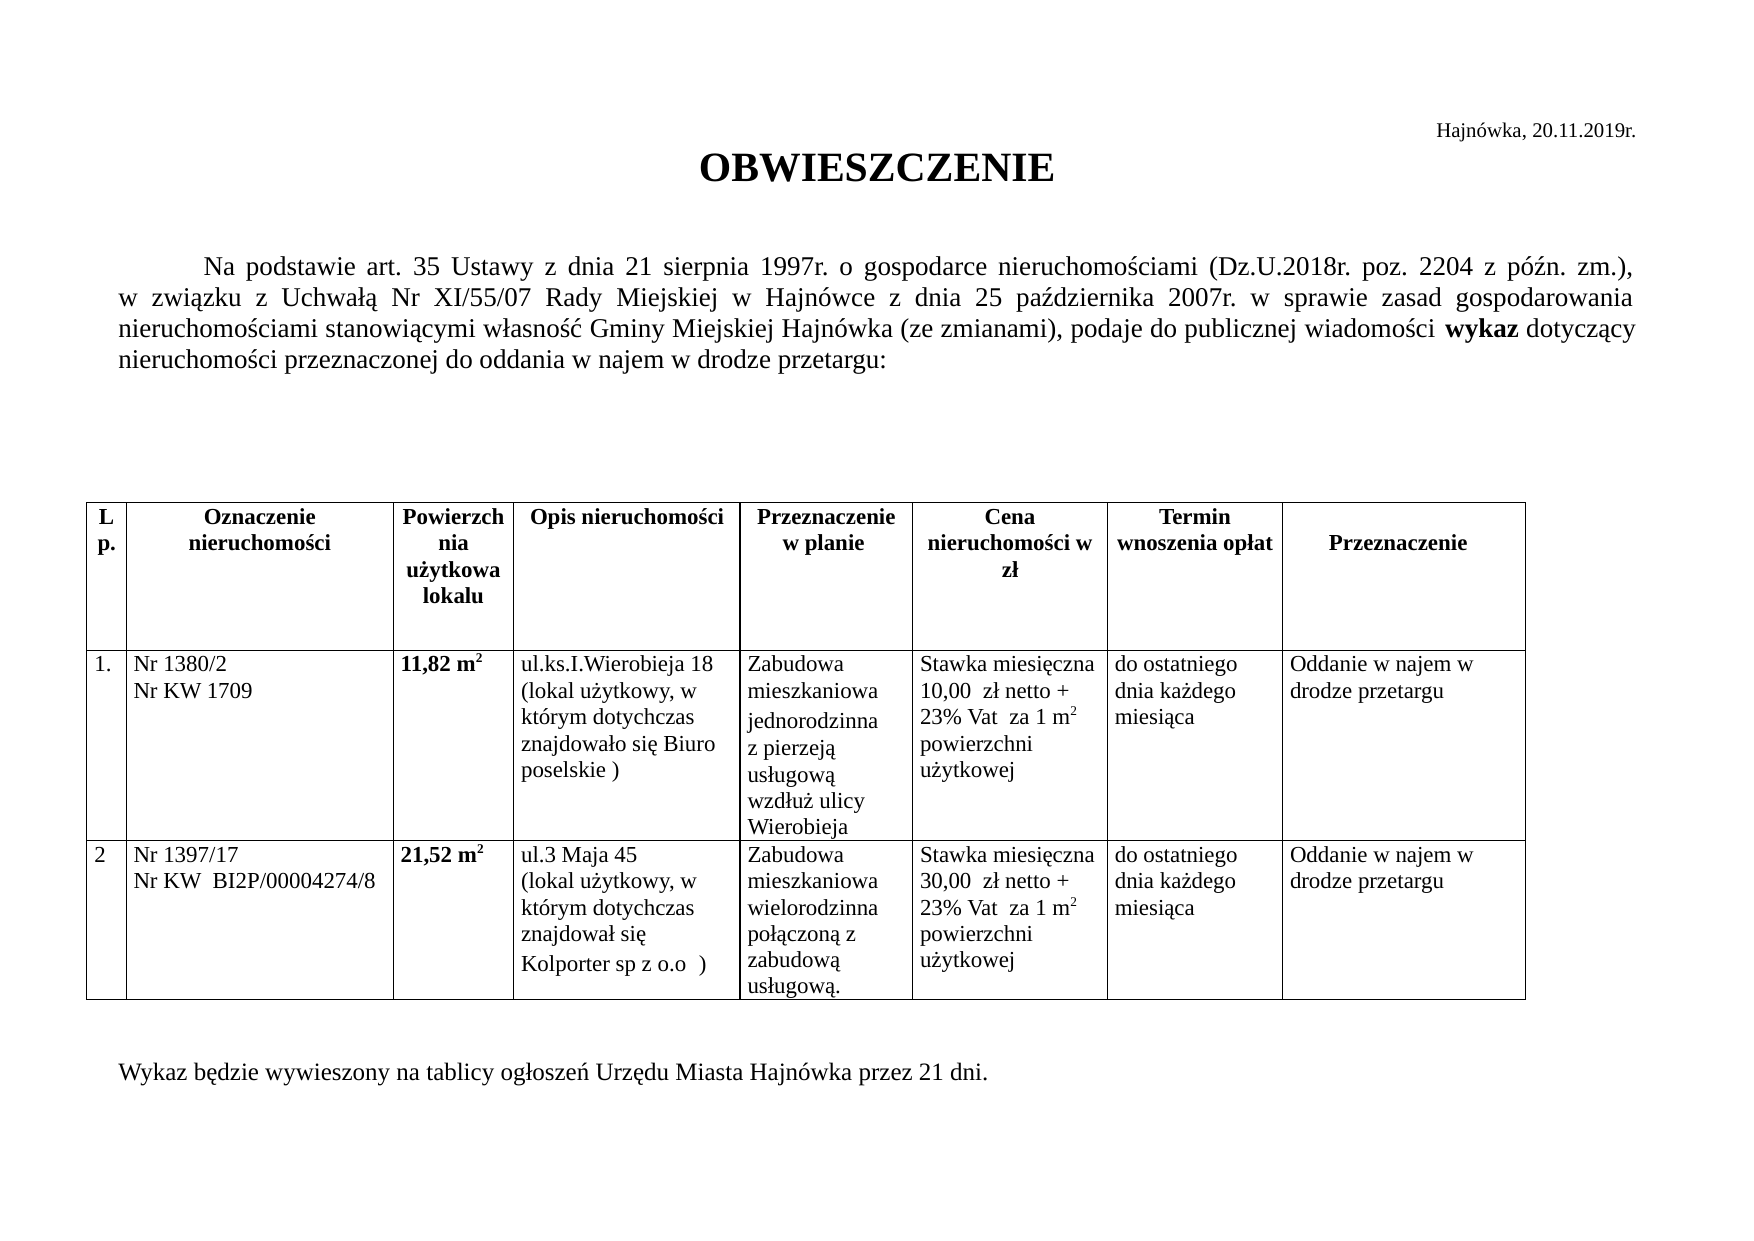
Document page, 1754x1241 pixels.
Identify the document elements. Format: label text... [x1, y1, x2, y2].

table_cell Nr 1397/17 Nr KW BI2P/00004274/8 [127, 841, 393, 999]
table_header Przeznaczenie w planie [741, 503, 912, 649]
table_header Lp. [87, 503, 126, 649]
table_cell Stawka miesięczna 30,00 zł netto + 23% Vat za 1 m2 powierzchni użytkowej [913, 841, 1107, 999]
table_cell 1. [87, 651, 126, 840]
table_cell ul.3 Maja 45 (lokal użytkowy, w którym dotychczas znajdował się Kolporter sp z o.o ) [514, 841, 739, 999]
table_cell 11,82 m2 [394, 651, 513, 840]
table_cell 21,52 m2 [394, 841, 513, 999]
table_cell Zabudowa mieszkaniowa wielorodzinna połączoną z zabudową usługową. [741, 841, 912, 999]
table_header Termin wnoszenia opłat [1108, 503, 1282, 649]
table_header Cena nieruchomości w zł [913, 503, 1107, 649]
table_header Przeznaczenie [1283, 503, 1525, 649]
table_cell Zabudowa mieszkaniowa jednorodzinna z pierzeją usługową wzdłuż ulicy Wierobieja [741, 651, 912, 840]
table_header Powierzchnia użytkowa lokalu [394, 503, 513, 649]
table_cell Nr 1380/2 Nr KW 1709 [127, 651, 393, 840]
table_cell do ostatniego dnia każdego miesiąca [1108, 841, 1282, 999]
subtitle OBWIESZCZENIE [118, 142, 1636, 190]
table_cell Oddanie w najem w drodze przetargu [1283, 841, 1525, 999]
table_cell Oddanie w najem w drodze przetargu [1283, 651, 1525, 840]
text Wykaz będzie wywieszony na tablicy ogłoszeń Urzędu Miasta Hajnówka przez 21 dni. [118, 1057, 1636, 1086]
table_header Opis nieruchomości [514, 503, 739, 649]
text Na podstawie art. 35 Ustawy z dnia 21 sierpnia 1997r. o gospodarce nieruchomościami (Dz.U.2018r. poz. 2204 z późn. zm.), w związku z Uchwałą Nr XI/55/07 Rady Miejskiej w Hajnówce z dnia 25 października 2007r. w sprawie zasad gospodarowania nieruchomościami stanowiącymi własność Gminy Miejskiej Hajnówka (ze zmianami), podaje do publicznej wiadomości wykaz dotyczący nieruchomości przeznaczonej do oddania w najem w drodze przetargu: [118, 248, 1636, 374]
table_cell 2 [87, 841, 126, 999]
table_cell ul.ks.I.Wierobieja 18 (lokal użytkowy, w którym dotychczas znajdowało się Biuro poselskie ) [514, 651, 739, 840]
table_cell do ostatniego dnia każdego miesiąca [1108, 651, 1282, 840]
table_cell Stawka miesięczna 10,00 zł netto + 23% Vat za 1 m2 powierzchni użytkowej [913, 651, 1107, 840]
table_header Oznaczenie nieruchomości [127, 503, 393, 649]
text Hajnówka, 20.11.2019r. [118, 118, 1636, 142]
